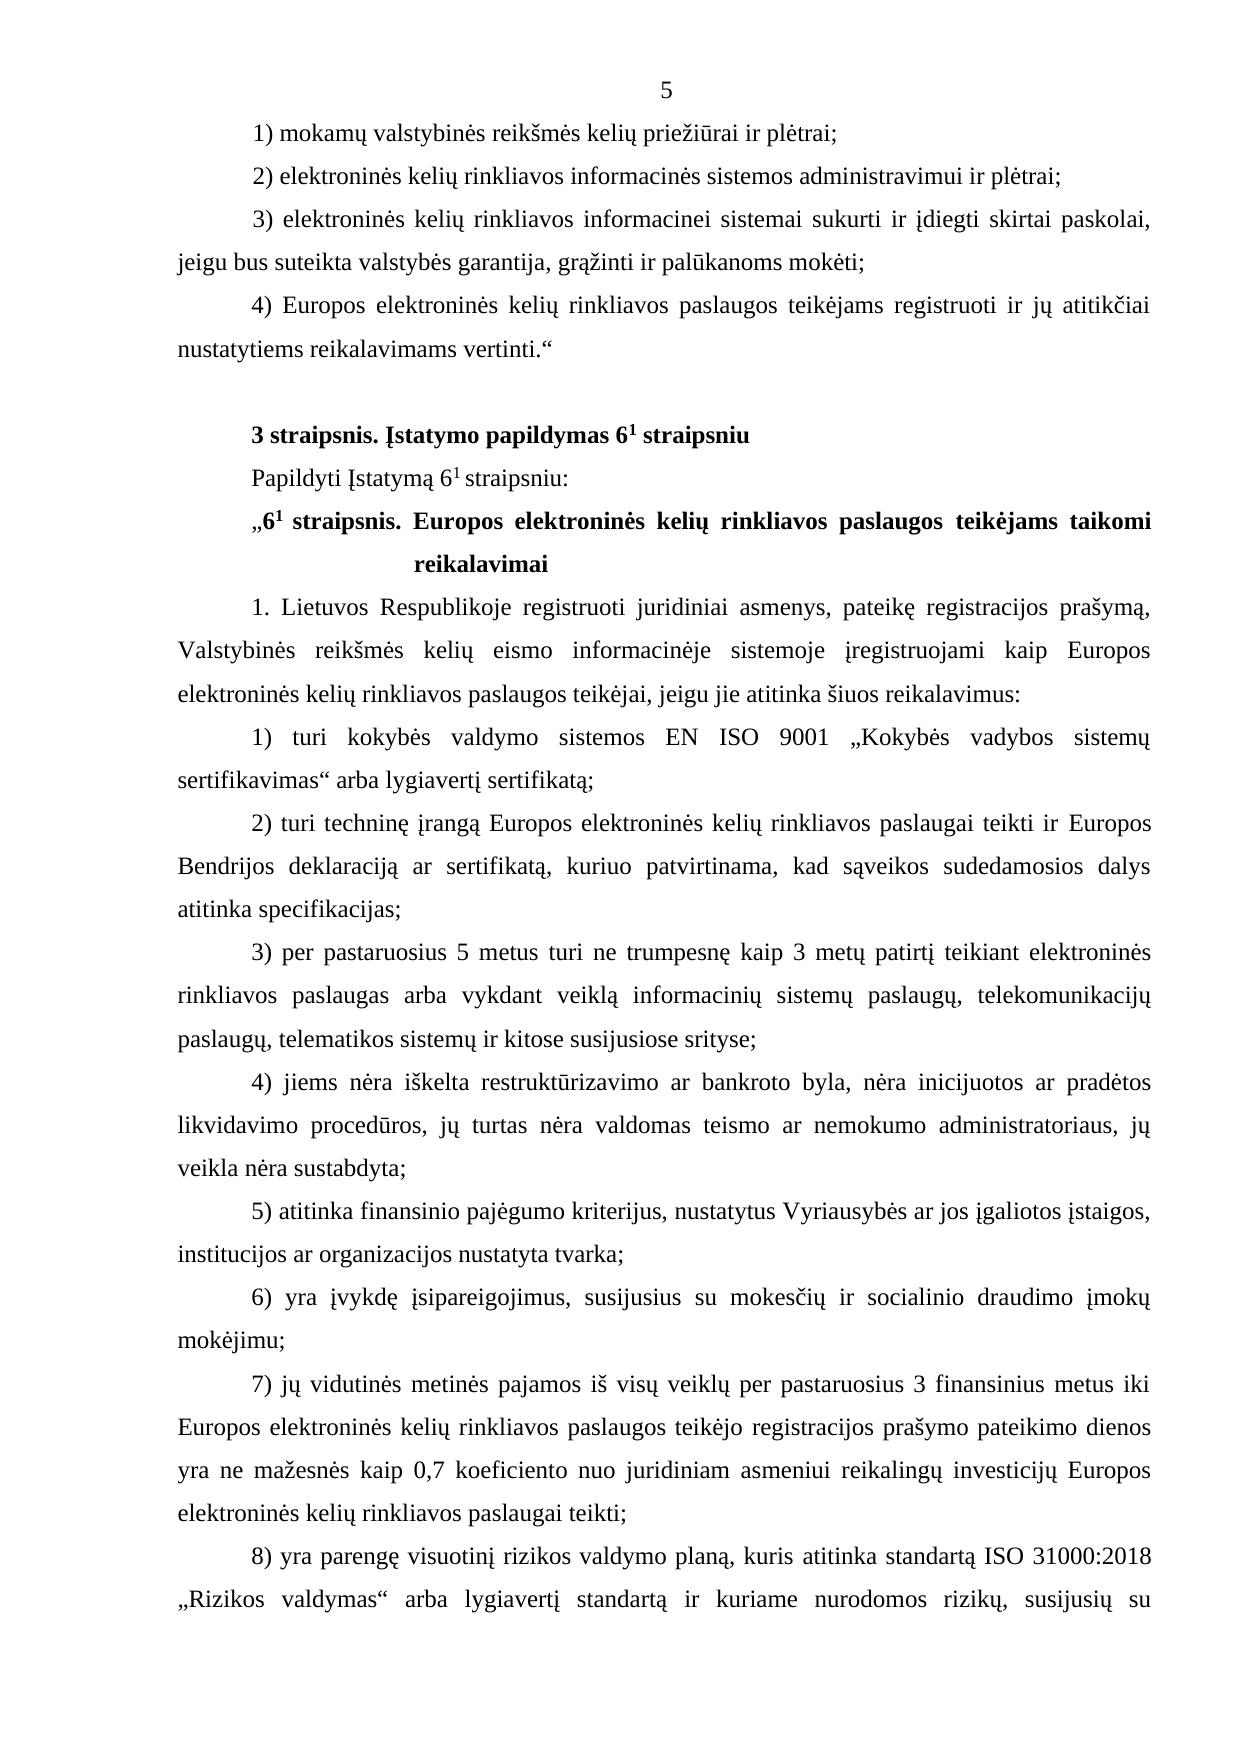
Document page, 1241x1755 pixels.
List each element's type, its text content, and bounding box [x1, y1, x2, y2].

text 5) atitinka finansinio pajėgumo kriterijus, nustatytus Vyriausybės ar jos įgaliotos įstaigos, institucijos ar organizacijos nustatyta tvarka; [177, 1196, 1152, 1268]
text 1) mokamų valstybinės reikšmės kelių priežiūrai ir plėtrai; [177, 118, 1152, 147]
text 2) elektroninės kelių rinkliavos informacinės sistemos administravimui ir plėtrai; [177, 161, 1152, 190]
text 8) yra parengę visuotinį rizikos valdymo planą, kuris atitinka standartą ISO 31000:2018 „Rizikos valdymas“ arba lygiavertį standartą ir kuriame nurodomos rizikų, susijusių su [177, 1541, 1152, 1613]
text „61 straipsnis. Europos elektroninės kelių rinkliavos paslaugos teikėjams taikomi reikalavimai [251, 506, 1152, 578]
text 1) turi kokybės valdymo sistemos EN ISO 9001 „Kokybės vadybos sistemų sertifikavimas“ arba lygiavertį sertifikatą; [177, 722, 1152, 794]
text 7) jų vidutinės metinės pajamos iš visų veiklų per pastaruosius 3 finansinius metus iki Europos elektroninės kelių rinkliavos paslaugos teikėjo registracijos prašymo pateikimo dienos yra ne mažesnės kaip 0,7 koeficiento nuo juridiniam asmeniui reikalingų investicijų Europos elektroninės kelių rinkliavos paslaugai teikti; [177, 1369, 1152, 1527]
text 4) jiems nėra iškelta restruktūrizavimo ar bankroto byla, nėra inicijuotos ar pradėtos likvidavimo procedūros, jų turtas nėra valdomas teismo ar nemokumo administratoriaus, jų veikla nėra sustabdyta; [177, 1067, 1152, 1182]
text Papildyti Įstatymą 61 straipsniu: [177, 463, 1152, 492]
text 3) elektroninės kelių rinkliavos informacinei sistemai sukurti ir įdiegti skirtai paskolai, jeigu bus suteikta valstybės garantija, grąžinti ir palūkanoms mokėti; [177, 204, 1152, 276]
text 3 straipsnis. Įstatymo papildymas 61 straipsniu [251, 420, 1152, 449]
text 3) per pastaruosius 5 metus turi ne trumpesnę kaip 3 metų patirtį teikiant elektroninės rinkliavos paslaugas arba vykdant veiklą informacinių sistemų paslaugų, telekomunikacijų paslaugų, telematikos sistemų ir kitose susijusiose srityse; [177, 937, 1152, 1052]
text 1. Lietuvos Respublikoje registruoti juridiniai asmenys, pateikę registracijos prašymą, Valstybinės reikšmės kelių eismo informacinėje sistemoje įregistruojami kaip Europos elektroninės kelių rinkliavos paslaugos teikėjai, jeigu jie atitinka šiuos reikalavimus: [177, 592, 1152, 707]
text 2) turi techninę įrangą Europos elektroninės kelių rinkliavos paslaugai teikti ir Europos Bendrijos deklaraciją ar sertifikatą, kuriuo patvirtinama, kad sąveikos sudedamosios dalys atitinka specifikacijas; [177, 808, 1152, 923]
text 4) Europos elektroninės kelių rinkliavos paslaugos teikėjams registruoti ir jų atitikčiai nustatytiems reikalavimams vertinti.“ [177, 291, 1152, 362]
text 6) yra įvykdę įsipareigojimus, susijusius su mokesčių ir socialinio draudimo įmokų mokėjimu; [177, 1282, 1152, 1354]
